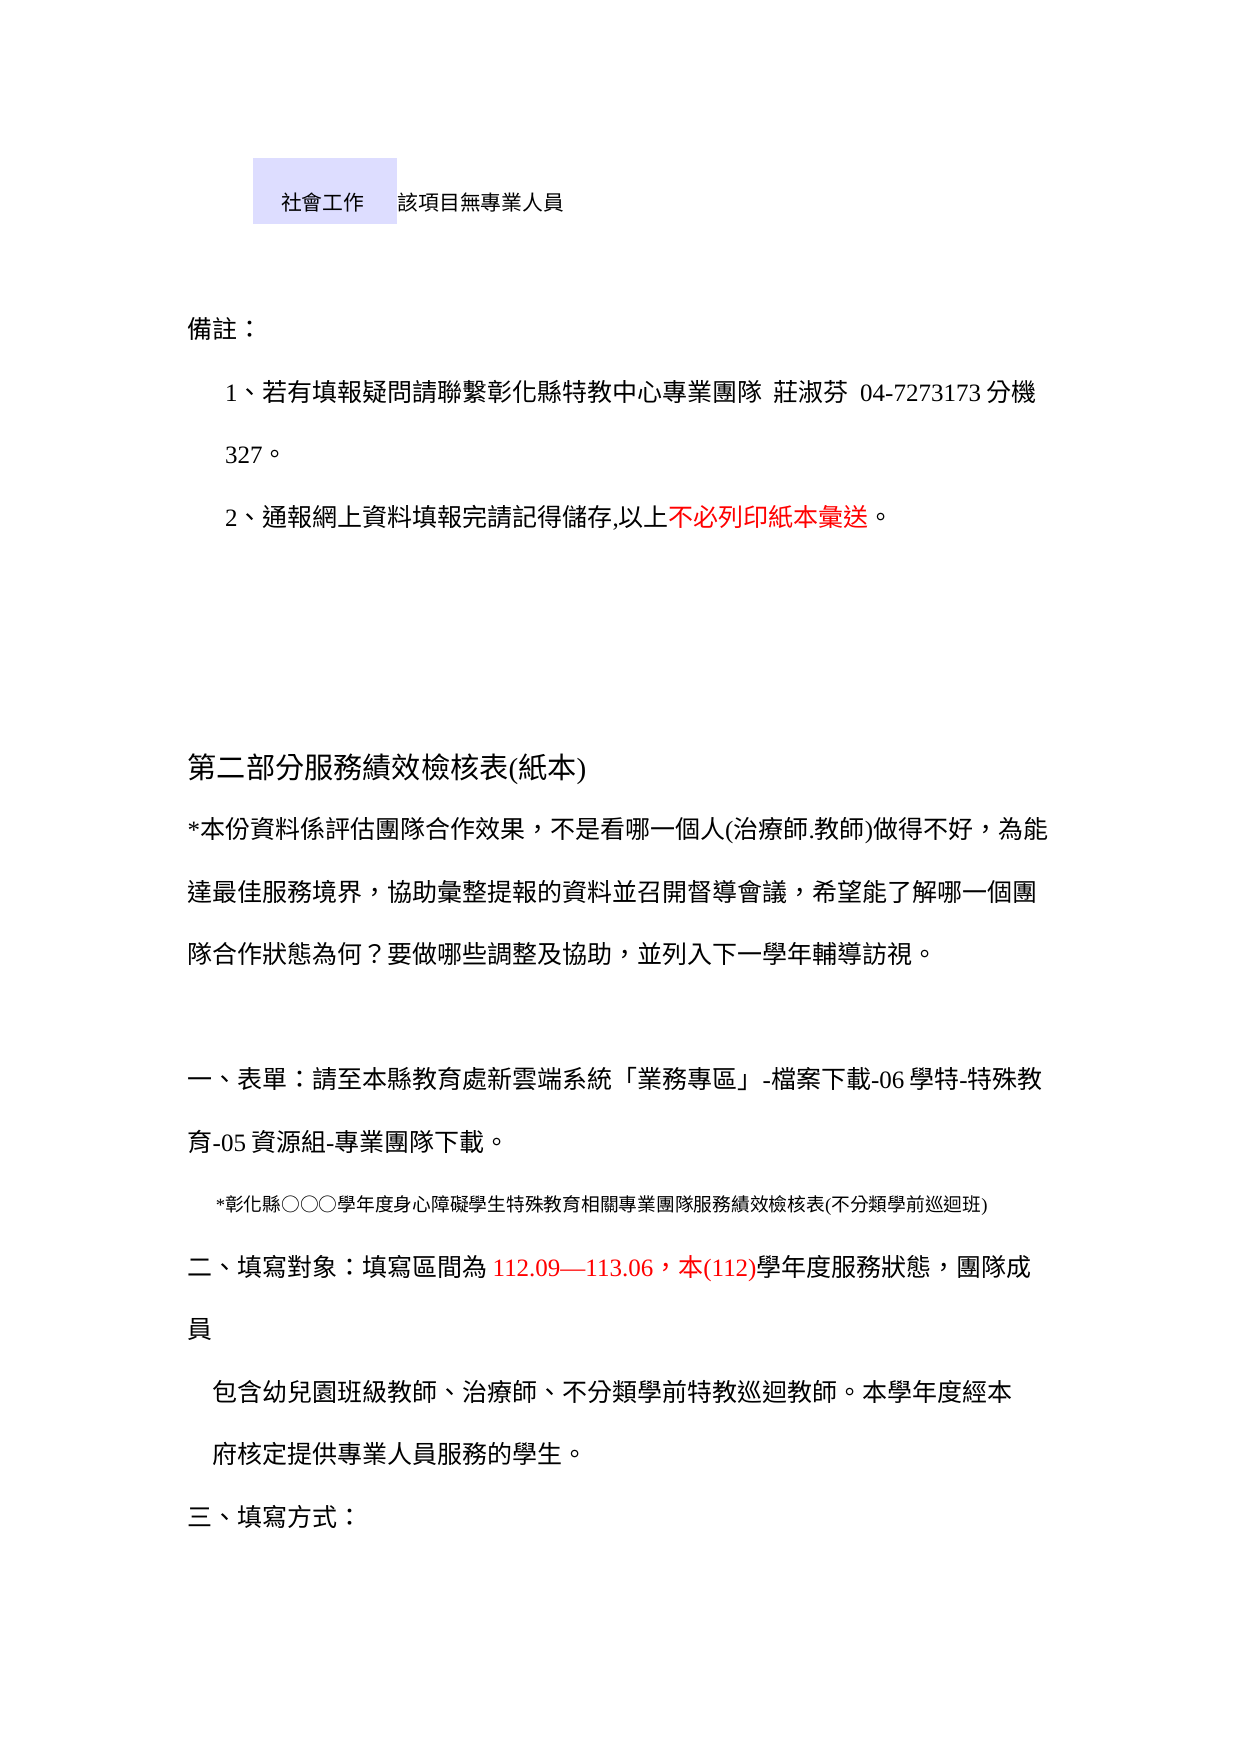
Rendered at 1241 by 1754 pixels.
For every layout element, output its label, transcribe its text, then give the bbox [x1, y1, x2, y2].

text 包含幼兒園班級教師、治療師、不分類學前特教巡迴教師。本學年度經本 [187, 1349, 1053, 1411]
text 第二部分服務績效檢核表(紙本) [187, 724, 1053, 786]
text 1、若有填報疑問請聯繫彰化縣特教中心專業團隊 莊淑芬 04-7273173分機 327。 [225, 349, 1053, 474]
table_cell 該項目無專業人員 [397, 158, 988, 224]
text *本份資料係評估團隊合作效果，不是看哪一個人(治療師.教師)做得不好，為能達最佳服務境界，協助彙整提報的資料並召開督導會議，希望能了解哪一個團隊合作狀態為何？要做哪些調整及協助，並列入下一學年輔導訪視。 [187, 786, 1053, 974]
text 三、填寫方式： [187, 1474, 1053, 1536]
text 一、表單：請至本縣教育處新雲端系統「業務專區」-檔案下載-06學特-特殊教育-05資源組-專業團隊下載。 [187, 1036, 1053, 1161]
text 二、填寫對象：填寫區間為112.09—113.06，本(112)學年度服務狀態，團隊成員 [187, 1224, 1053, 1349]
text 2、通報網上資料填報完請記得儲存,以上不必列印紙本彙送。 [225, 474, 1053, 536]
text *彰化縣○○○學年度身心障礙學生特殊教育相關專業團隊服務績效檢核表(不分類學前巡迴班) [187, 1161, 1053, 1224]
table_cell 社會工作 [253, 158, 397, 224]
text 府核定提供專業人員服務的學生。 [187, 1411, 1053, 1474]
text 備註： [187, 286, 1053, 349]
